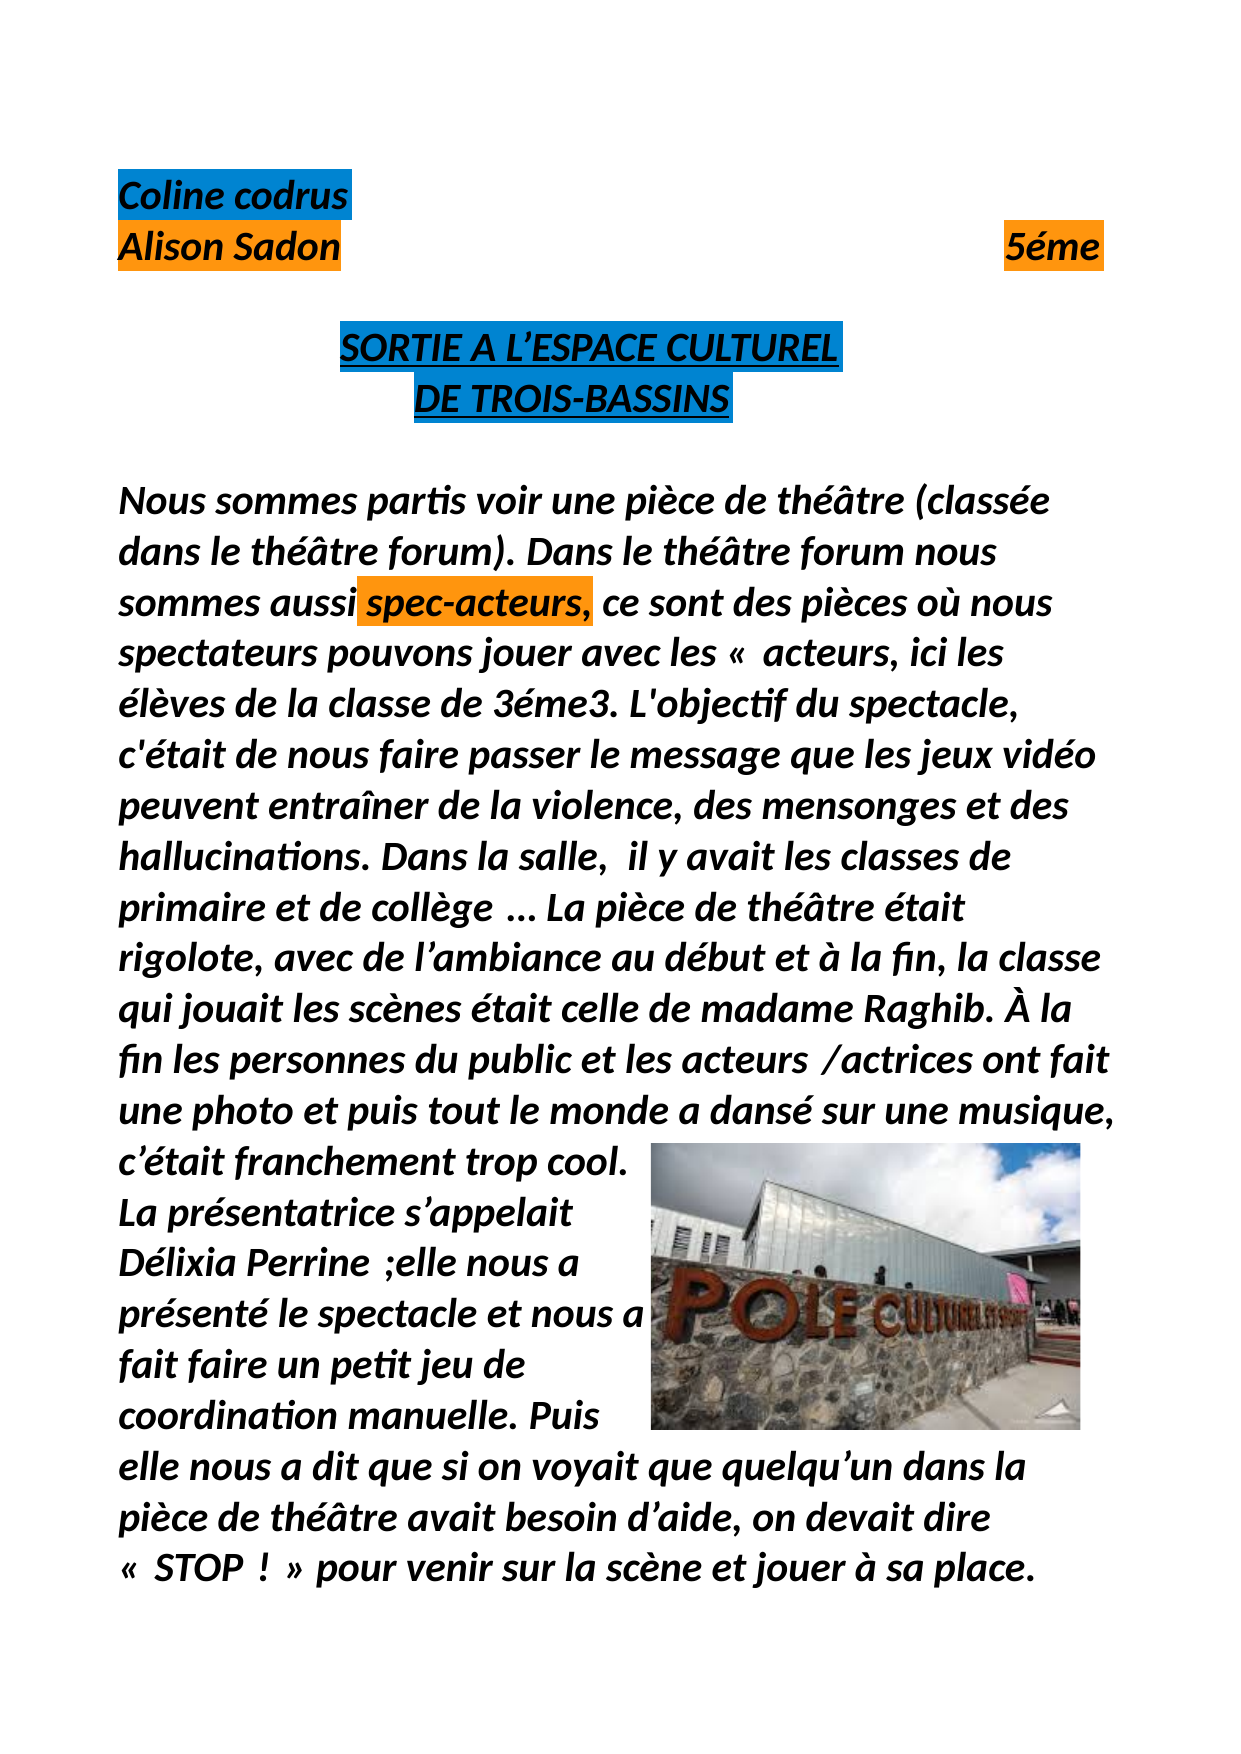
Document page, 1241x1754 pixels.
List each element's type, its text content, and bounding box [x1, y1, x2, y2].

text DE TROIS-BASSINS [118, 372, 1122, 423]
text Coline codrus [118, 169, 1122, 220]
text Nous sommes partis voir une pièce de théâtre (classée dans le théâtre forum). Dans le théâtre forum nous sommes aussi spec-acteurs, ce sont des pièces où nous spectateurs pouvons jouer avec les « acteurs, ici les élèves de la classe de 3éme3. L'objectif du spectacle, c'était de nous faire passer le message que les jeux vidéo peuvent entraîner de la violence, des mensonges et des hallucinations. Dans la salle, il y avait les classes de primaire et de collège … La pièce de théâtre était rigolote, avec de l’ambiance au début et à la fin, la classe qui jouait les scènes était celle de madame Raghib. À la fin les personnes du public et les acteurs /actrices ont fait une photo et puis tout le monde a dansé sur une musique, c’était franchement trop cool. La présentatrice s’appelait Délixia Perrine ;elle nous a présenté le spectacle et nous a fait faire un petit jeu de coordination manuelle. Puis elle nous a dit que si on voyait que quelqu’un dans la pièce de théâtre avait besoin d’aide, on devait dire « STOP ! » pour venir sur la scène et jouer à sa place. [118, 474, 1122, 1592]
text SORTIE A L’ESPACE CULTUREL [118, 321, 1122, 372]
picture [650, 1143, 1081, 1430]
text Alison Sadon 5éme [118, 220, 1122, 271]
